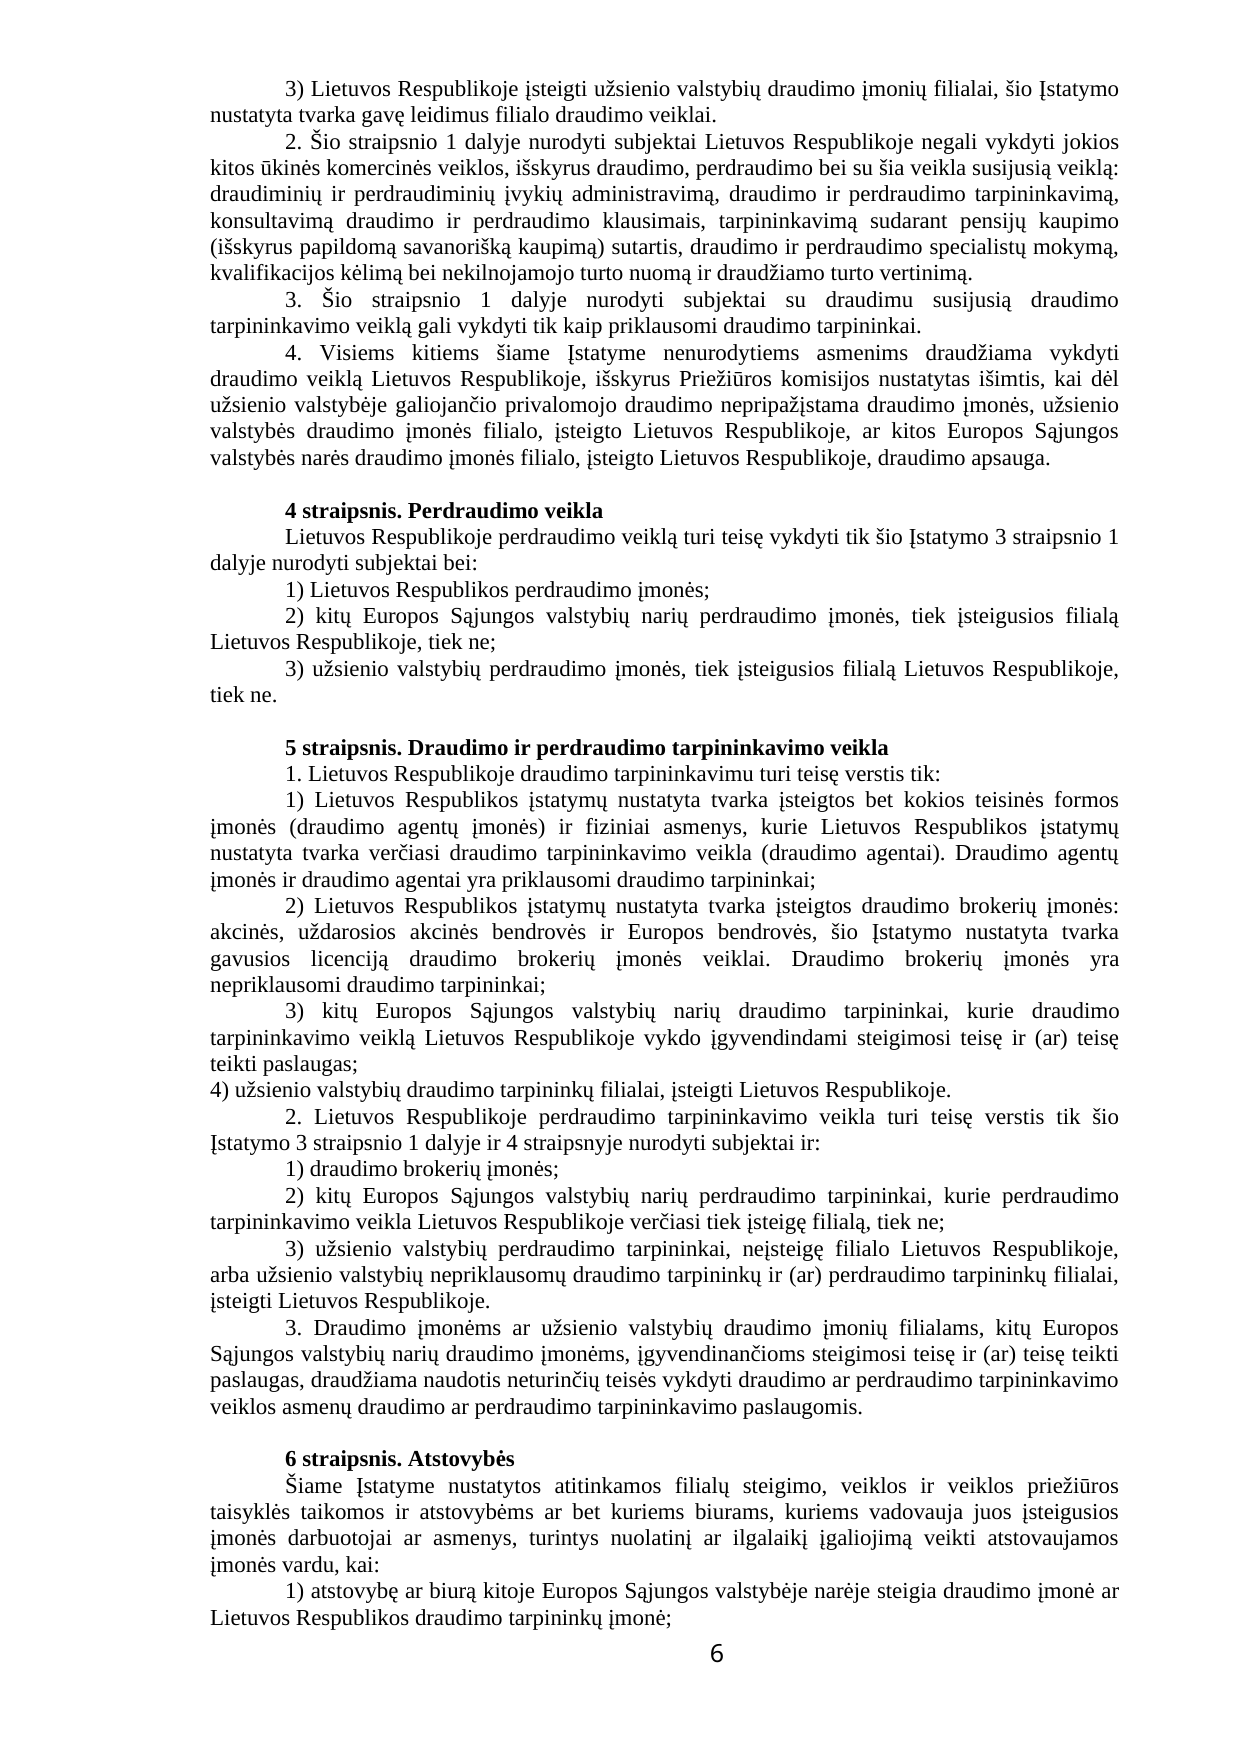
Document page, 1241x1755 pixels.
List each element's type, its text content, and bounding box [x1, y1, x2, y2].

text 3) kitų Europos Sąjungos valstybių narių draudimo tarpininkai, kurie draudimo tarpininkavimo veiklą Lietuvos Respublikoje vykdo įgyvendindami steigimosi teisę ir (ar) teisę teikti paslaugas; [210, 997, 1120, 1076]
text 2) Lietuvos Respublikos įstatymų nustatyta tvarka įsteigtos draudimo brokerių įmonės: akcinės, uždarosios akcinės bendrovės ir Europos bendrovės, šio Įstatymo nustatyta tvarka gavusios licenciją draudimo brokerių įmonės veiklai. Draudimo brokerių įmonės yra nepriklausomi draudimo tarpininkai; [210, 892, 1120, 997]
text 1) Lietuvos Respublikos įstatymų nustatyta tvarka įsteigtos bet kokios teisinės formos įmonės (draudimo agentų įmonės) ir fiziniai asmenys, kurie Lietuvos Respublikos įstatymų nustatyta tvarka verčiasi draudimo tarpininkavimo veikla (draudimo agentai). Draudimo agentų įmonės ir draudimo agentai yra priklausomi draudimo tarpininkai; [210, 787, 1120, 892]
text 3. Draudimo įmonėms ar užsienio valstybių draudimo įmonių filialams, kitų Europos Sąjungos valstybių narių draudimo įmonėms, įgyvendinančioms steigimosi teisę ir (ar) teisę teikti paslaugas, draudžiama naudotis neturinčių teisės vykdyti draudimo ar perdraudimo tarpininkavimo veiklos asmenų draudimo ar perdraudimo tarpininkavimo paslaugomis. [210, 1314, 1120, 1419]
text 1) atstovybę ar biurą kitoje Europos Sąjungos valstybėje narėje steigia draudimo įmonė ar Lietuvos Respublikos draudimo tarpininkų įmonė; [210, 1577, 1120, 1630]
text Lietuvos Respublikoje perdraudimo veiklą turi teisę vykdyti tik šio Įstatymo 3 straipsnio 1 dalyje nurodyti subjektai bei: [210, 523, 1120, 576]
text 3) užsienio valstybių perdraudimo įmonės, tiek įsteigusios filialą Lietuvos Respublikoje, tiek ne. [210, 655, 1120, 707]
text 1) Lietuvos Respublikos perdraudimo įmonės; [210, 576, 1120, 602]
text Šiame Įstatyme nustatytos atitinkamos filialų steigimo, veiklos ir veiklos priežiūros taisyklės taikomos ir atstovybėms ar bet kuriems biurams, kuriems vadovauja juos įsteigusios įmonės darbuotojai ar asmenys, turintys nuolatinį ar ilgalaikį įgaliojimą veikti atstovaujamos įmonės vardu, kai: [210, 1472, 1120, 1577]
text 3) Lietuvos Respublikoje įsteigti užsienio valstybių draudimo įmonių filialai, šio Įstatymo nustatyta tvarka gavę leidimus filialo draudimo veiklai. [210, 75, 1120, 128]
text 6 straipsnis. Atstovybės [210, 1445, 1120, 1472]
text 3. Šio straipsnio 1 dalyje nurodyti subjektai su draudimu susijusią draudimo tarpininkavimo veiklą gali vykdyti tik kaip priklausomi draudimo tarpininkai. [210, 286, 1120, 338]
subtitle 1. Lietuvos Respublikoje draudimo tarpininkavimu turi teisę verstis tik: [210, 760, 1120, 787]
text 2. Šio straipsnio 1 dalyje nurodyti subjektai Lietuvos Respublikoje negali vykdyti jokios kitos ūkinės komercinės veiklos, išskyrus draudimo, perdraudimo bei su šia veikla susijusią veiklą: draudiminių ir perdraudiminių įvykių administravimą, draudimo ir perdraudimo tarpininkavimą, konsultavimą draudimo ir perdraudimo klausimais, tarpininkavimą sudarant pensijų kaupimo (išskyrus papildomą savanorišką kaupimą) sutartis, draudimo ir perdraudimo specialistų mokymą, kvalifikacijos kėlimą bei nekilnojamojo turto nuomą ir draudžiamo turto vertinimą. [210, 128, 1120, 286]
subtitle 5 straipsnis. Draudimo ir perdraudimo tarpininkavimo veikla [210, 734, 1120, 760]
text 3) užsienio valstybių perdraudimo tarpininkai, neįsteigę filialo Lietuvos Respublikoje, arba užsienio valstybių nepriklausomų draudimo tarpininkų ir (ar) perdraudimo tarpininkų filialai, įsteigti Lietuvos Respublikoje. [210, 1234, 1120, 1314]
subtitle 4 straipsnis. Perdraudimo veikla [210, 497, 1120, 523]
subtitle 2. Lietuvos Respublikoje perdraudimo tarpininkavimo veikla turi teisę verstis tik šio Įstatymo 3 straipsnio 1 dalyje ir 4 straipsnyje nurodyti subjektai ir: [210, 1103, 1120, 1156]
text 2) kitų Europos Sąjungos valstybių narių perdraudimo tarpininkai, kurie perdraudimo tarpininkavimo veikla Lietuvos Respublikoje verčiasi tiek įsteigę filialą, tiek ne; [210, 1182, 1120, 1234]
text 1) draudimo brokerių įmonės; [210, 1156, 1120, 1182]
text 4. Visiems kitiems šiame Įstatyme nenurodytiems asmenims draudžiama vykdyti draudimo veiklą Lietuvos Respublikoje, išskyrus Priežiūros komisijos nustatytas išimtis, kai dėl užsienio valstybėje galiojančio privalomojo draudimo nepripažįstama draudimo įmonės, užsienio valstybės draudimo įmonės filialo, įsteigto Lietuvos Respublikoje, ar kitos Europos Sąjungos valstybės narės draudimo įmonės filialo, įsteigto Lietuvos Respublikoje, draudimo apsauga. [210, 338, 1120, 470]
text 4) užsienio valstybių draudimo tarpininkų filialai, įsteigti Lietuvos Respublikoje. [210, 1076, 1156, 1103]
text 2) kitų Europos Sąjungos valstybių narių perdraudimo įmonės, tiek įsteigusios filialą Lietuvos Respublikoje, tiek ne; [210, 602, 1120, 655]
